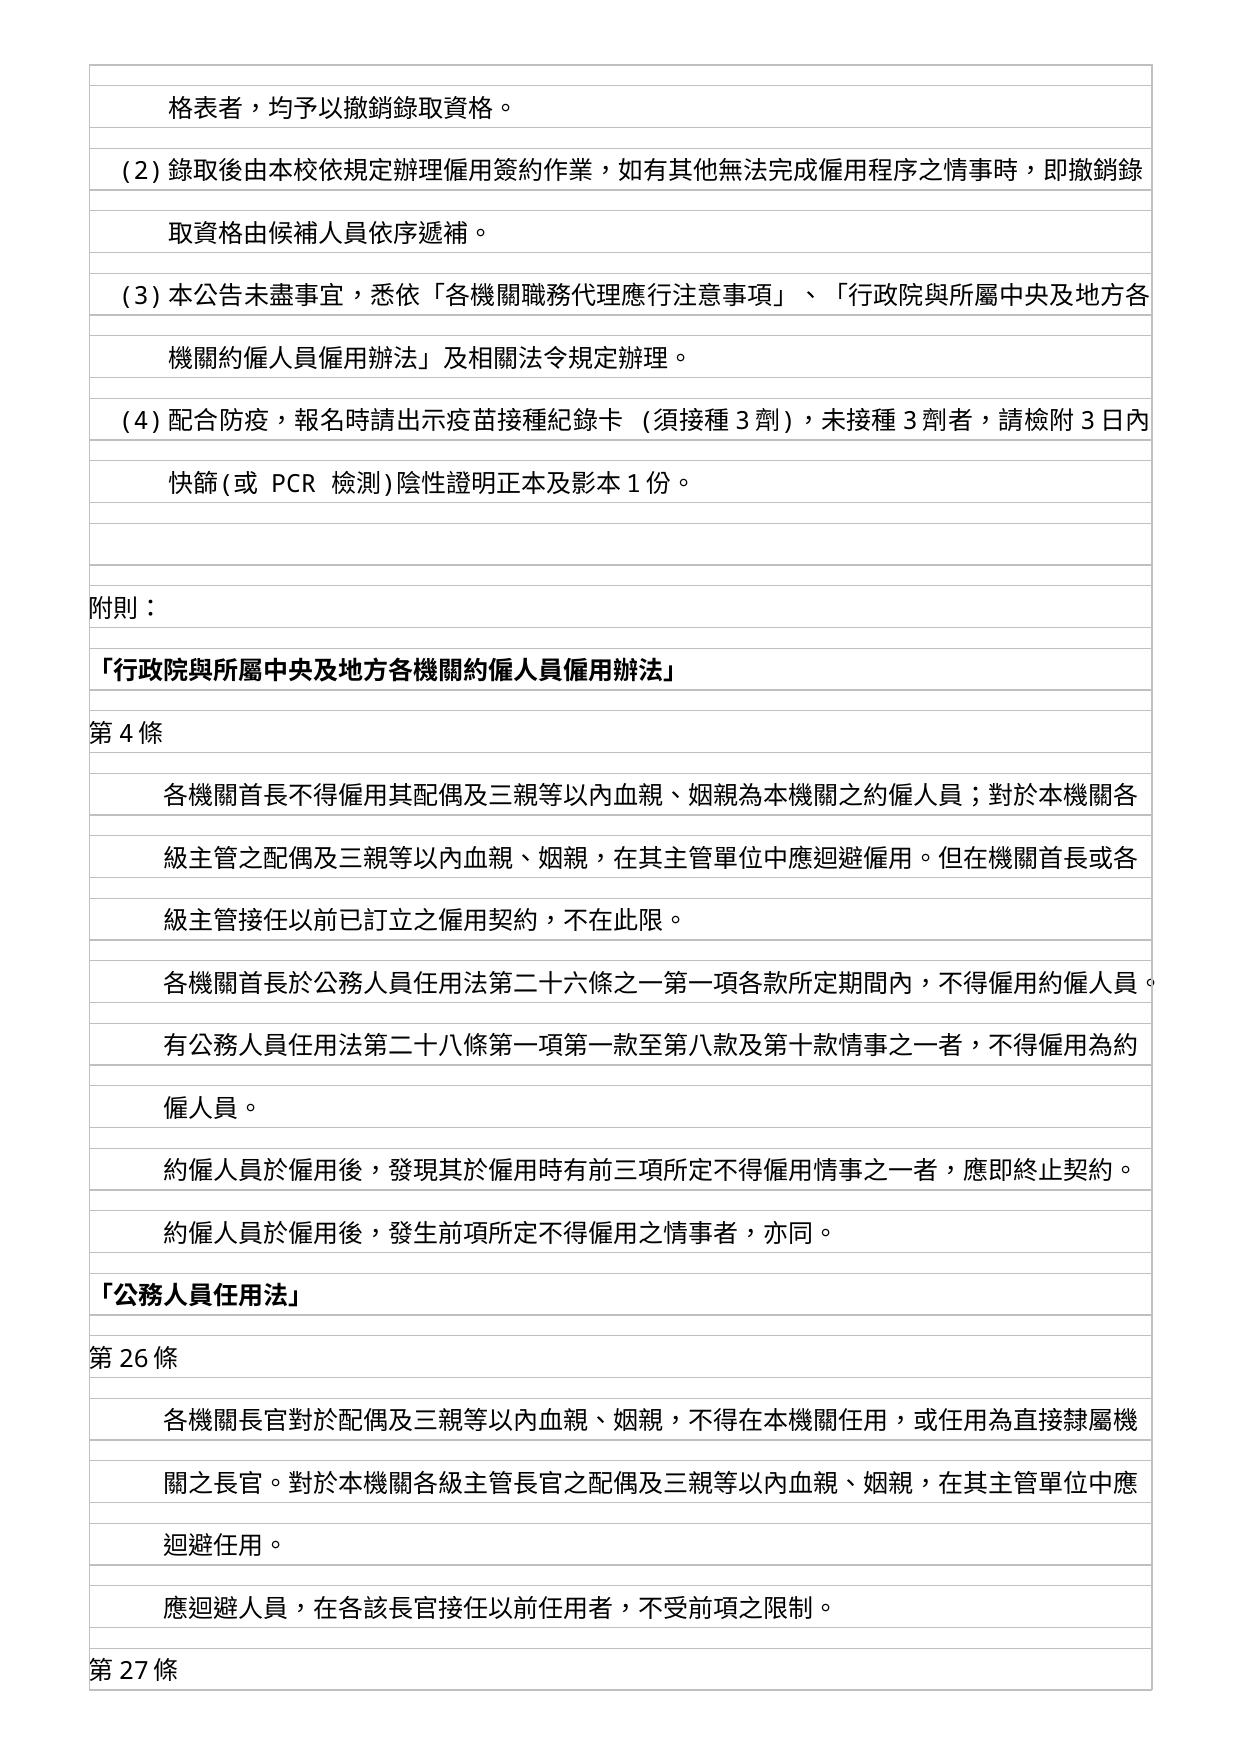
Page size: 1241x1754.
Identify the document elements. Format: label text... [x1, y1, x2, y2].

text [164, 1191, 1151, 1210]
text 級主管接任以前已訂立之僱用契約，不在此限。 [164, 899, 1151, 939]
list [118, 191, 1151, 210]
list [118, 66, 1151, 85]
list 取資格由候補人員依序遞補。 [118, 211, 1151, 252]
text [164, 1441, 1151, 1460]
text 關之長官。對於本機關各級主管長官之配偶及三親等以內血親、姻親，在其主管單位中應 [164, 1461, 1151, 1502]
text 各機關首長於公務人員任用法第二十六條之一第一項各款所定期間內，不得僱用約僱人員。 [164, 961, 1151, 1002]
list 錄取後由本校依規定辦理僱用簽約作業，如有其他無法完成僱用程序之情事時，即撤銷錄 [118, 149, 1151, 189]
text 應迴避人員，在各該長官接任以前任用者，不受前項之限制。 [164, 1586, 1151, 1627]
text 「行政院與所屬中央及地方各機關約僱人員僱用辦法」 [90, 649, 1151, 689]
list [118, 441, 1151, 460]
list [118, 378, 1151, 398]
list [118, 253, 1151, 273]
text 各機關長官對於配偶及三親等以內血親、姻親，不得在本機關任用，或任用為直接隸屬機 [164, 1399, 1151, 1439]
text 有公務人員任用法第二十八條第一項第一款至第八款及第十款情事之一者，不得僱用為約 [164, 1024, 1151, 1064]
text [90, 628, 1151, 648]
text [164, 1503, 1151, 1523]
text [164, 1128, 1151, 1148]
text 「公務人員任用法」 [90, 1274, 1151, 1314]
text 約僱人員於僱用後，發生前項所定不得僱用之情事者，亦同。 [164, 1211, 1151, 1252]
text [90, 1253, 1151, 1273]
text [164, 1003, 1151, 1023]
text [164, 753, 1151, 773]
list [118, 316, 1151, 335]
text 迴避任用。 [164, 1524, 1151, 1564]
list 機關約僱人員僱用辦法」及相關法令規定辦理。 [118, 336, 1151, 377]
text 各機關首長不得僱用其配偶及三親等以內血親、姻親為本機關之約僱人員；對於本機關各 [164, 774, 1151, 814]
text [164, 1066, 1151, 1085]
text [90, 1628, 1151, 1648]
text 第4條 [90, 711, 1151, 752]
list [118, 128, 1151, 148]
text [164, 816, 1151, 835]
text [164, 878, 1151, 898]
text 僱人員。 [164, 1086, 1151, 1127]
list 格表者，均予以撤銷錄取資格。 [118, 86, 1151, 127]
list 本公告未盡事宜，悉依「各機關職務代理應行注意事項」、「行政院與所屬中央及地方各 [118, 274, 1151, 314]
list 配合防疫，報名時請出示疫苗接種紀錄卡 (須接種3劑)，未接種3劑者，請檢附3日內 [118, 399, 1151, 439]
list 快篩(或 PCR 檢測)陰性證明正本及影本1份。 [118, 461, 1151, 502]
text 附則： [90, 586, 1151, 627]
text [164, 1378, 1151, 1398]
text [164, 1566, 1151, 1585]
text 第26條 [90, 1336, 1151, 1377]
text [90, 691, 1151, 710]
text 第27條 [90, 1649, 1151, 1689]
text [90, 1316, 1151, 1335]
text 級主管之配偶及三親等以內血親、姻親，在其主管單位中應迴避僱用。但在機關首長或各 [164, 836, 1151, 877]
text 各機關首長於公務人員任用法第二十六條之一第一項各款所定期間內，不得僱用約僱人員。 [164, 941, 1151, 960]
text [90, 566, 1151, 585]
text 約僱人員於僱用後，發現其於僱用時有前三項所定不得僱用情事之一者，應即終止契約。 [164, 1149, 1151, 1189]
